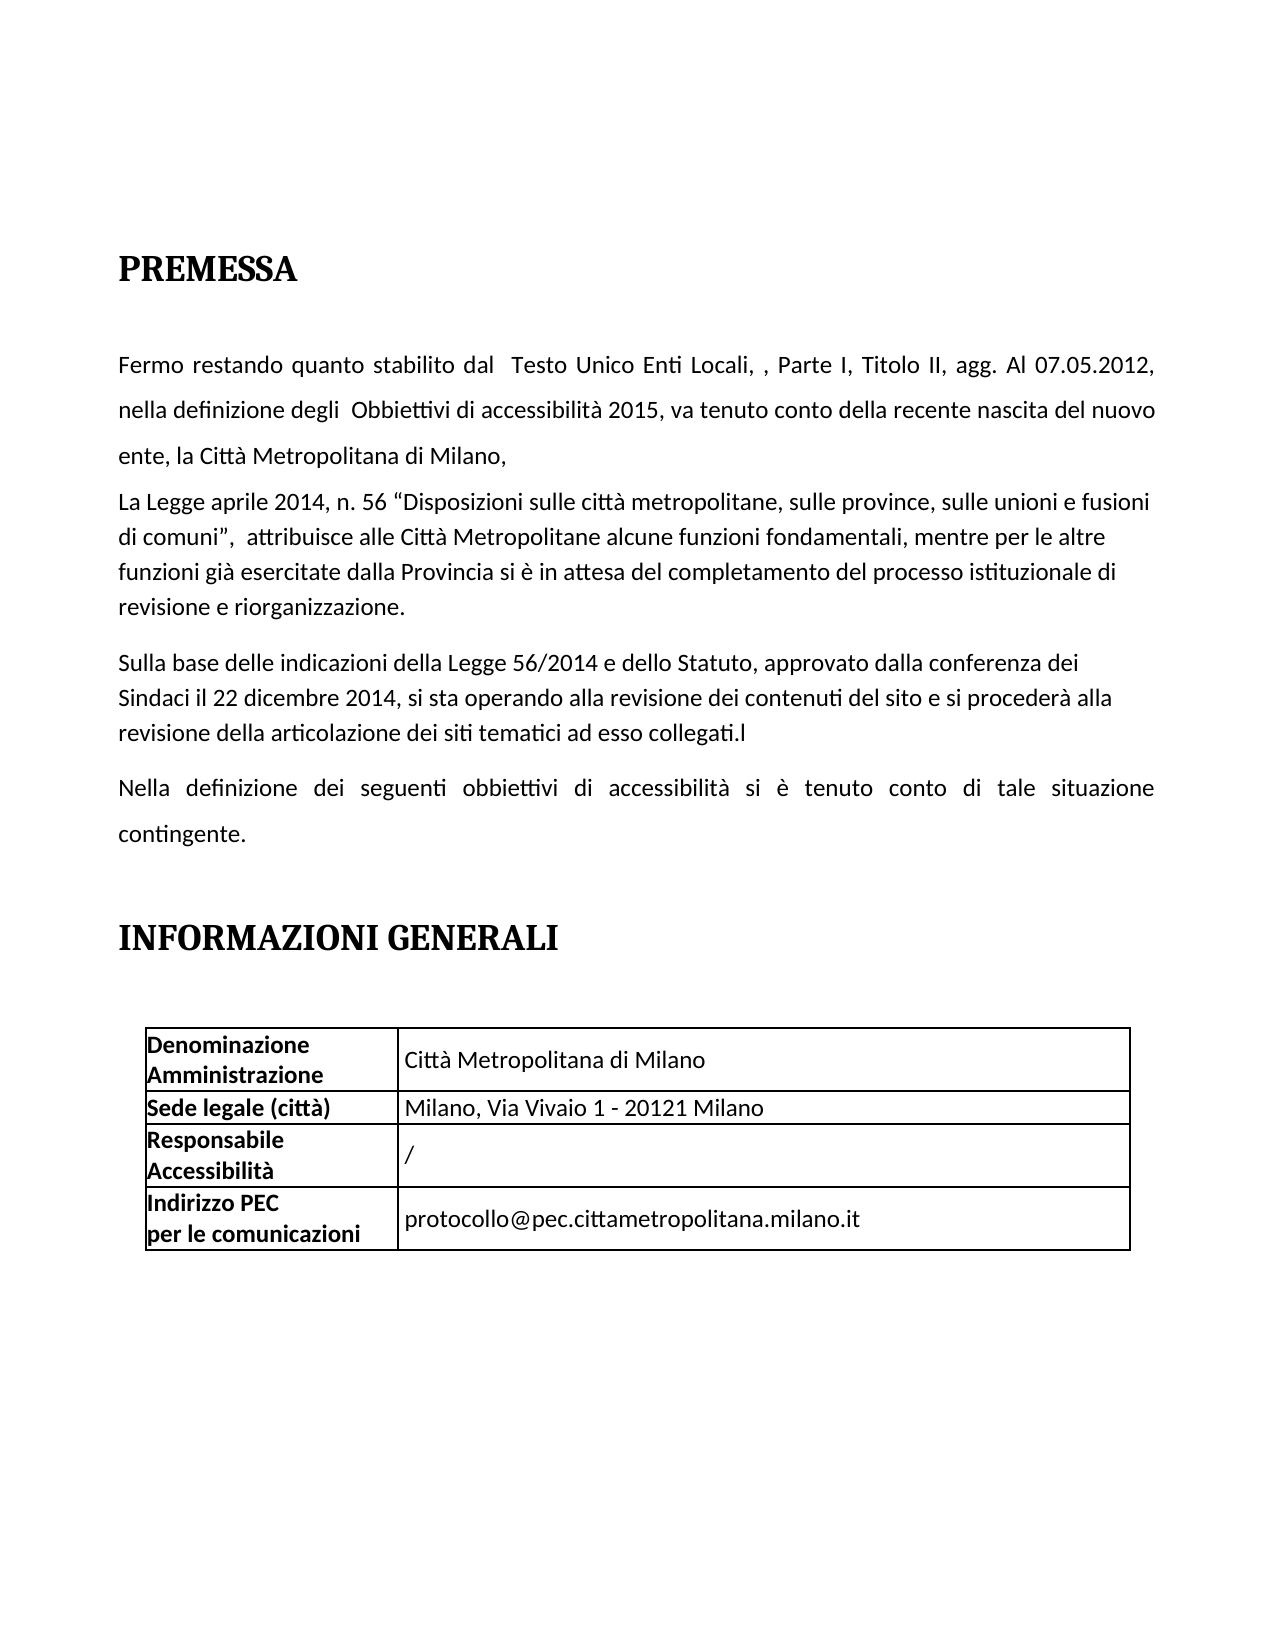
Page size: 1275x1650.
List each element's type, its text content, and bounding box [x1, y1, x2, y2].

subtitle Premessa [118, 247, 1157, 290]
subtitle Informazioni generali [118, 917, 1157, 960]
text La Legge aprile 2014, n. 56 “Disposizioni sulle città metropolitane, sulle province, sulle unioni e fusioni di comuni”, attribuisce alle Città Metropolitane alcune funzioni fondamentali, mentre per le altre funzioni già esercitate dalla Provincia si è in attesa del completamento del processo istituzionale di revisione e riorganizzazione. [118, 486, 1157, 621]
table_header Denominazione Amministrazione [147, 1029, 397, 1090]
text Nella definizione dei seguenti obbiettivi di accessibilità si è tenuto conto di tale situazione contingente. [118, 773, 1157, 849]
table_cell Responsabile Accessibilità [147, 1125, 397, 1186]
table_cell / [399, 1125, 1129, 1186]
table_header Città Metropolitana di Milano [399, 1029, 1129, 1090]
table_cell protocollo@pec.cittametropolitana.milano.it [399, 1188, 1129, 1249]
text Fermo restando quanto stabilito dal Testo Unico Enti Locali, , Parte I, Titolo II, agg. Al 07.05.2012, nella definizione degli Obbiettivi di accessibilità 2015, va tenuto conto della recente nascita del nuovo ente, la Città Metropolitana di Milano, [118, 349, 1157, 471]
table_cell Milano, Via Vivaio 1 - 20121 Milano [399, 1092, 1129, 1122]
table_cell Indirizzo PEC per le comunicazioni [147, 1188, 397, 1249]
table_cell Sede legale (città) [147, 1092, 397, 1122]
text Sulla base delle indicazioni della Legge 56/2014 e dello Statuto, approvato dalla conferenza dei Sindaci il 22 dicembre 2014, si sta operando alla revisione dei contenuti del sito e si procederà alla revisione della articolazione dei siti tematici ad esso collegati.l [118, 647, 1157, 747]
